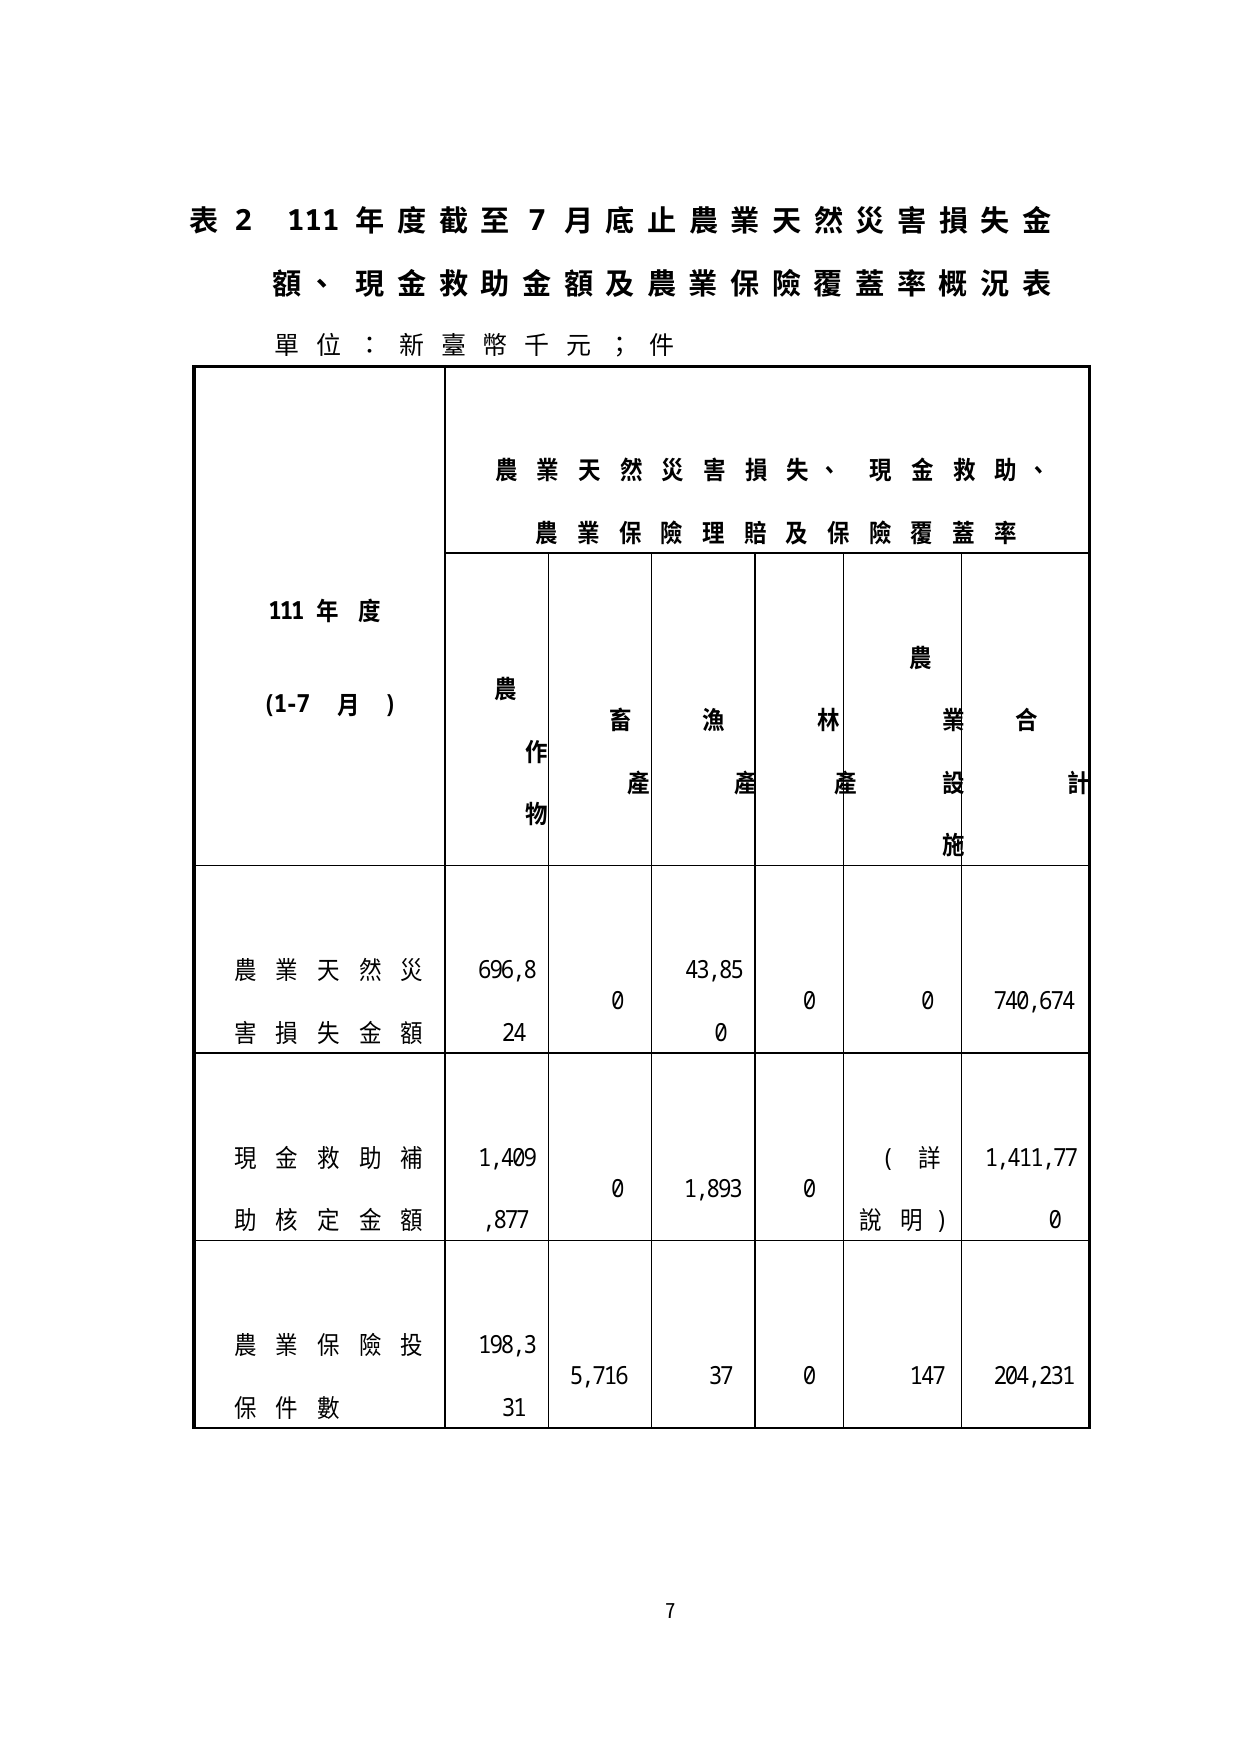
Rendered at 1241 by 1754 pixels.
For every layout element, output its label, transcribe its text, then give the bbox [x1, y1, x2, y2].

table_cell (詳說明) [844, 1054, 961, 1240]
table_cell 0 [549, 1054, 651, 1240]
table_cell 740,674 [962, 866, 1088, 1052]
table_cell 農業設施 [844, 554, 961, 865]
table_cell 合 計 [962, 554, 1088, 865]
table_cell 204,231 [962, 1241, 1088, 1427]
text 表2 111年度截至7月底止農業天然災害損失金額、現金救助金額及農業保險覆蓋率概況表 單位：新臺幣千元；件 [183, 177, 1058, 365]
table_header 農業天然災害損失、現金救助、農業保險理賠及保險覆蓋率 [446, 368, 1088, 552]
table_cell 1,409,877 [446, 1054, 548, 1240]
table_cell 1,893 [652, 1054, 754, 1240]
table_cell 畜產 [549, 554, 651, 865]
table_cell 現金救助補助核定金額 [196, 1054, 444, 1240]
table_cell 0 [844, 866, 961, 1052]
table_cell 0 [756, 1054, 843, 1240]
table_cell 農業保險投保件數 [196, 1241, 444, 1427]
table_cell 林產 [756, 554, 843, 865]
table_cell 1,411,770 [962, 1054, 1088, 1240]
table_cell 漁產 [652, 554, 754, 865]
table_cell 農作物 [446, 554, 548, 865]
table_cell 43,850 [652, 866, 754, 1052]
table_cell 5,716 [549, 1241, 651, 1427]
table_cell 198,331 [446, 1241, 548, 1427]
table_cell 37 [652, 1241, 754, 1427]
table_cell 147 [844, 1241, 961, 1427]
table_cell 0 [756, 1241, 843, 1427]
table_cell 0 [756, 866, 843, 1052]
table_cell 0 [549, 866, 651, 1052]
table_cell 696,824 [446, 866, 548, 1052]
table_cell 農業天然災害損失金額 [196, 866, 444, 1052]
table_header 111年度 (1-7月) [196, 368, 444, 865]
